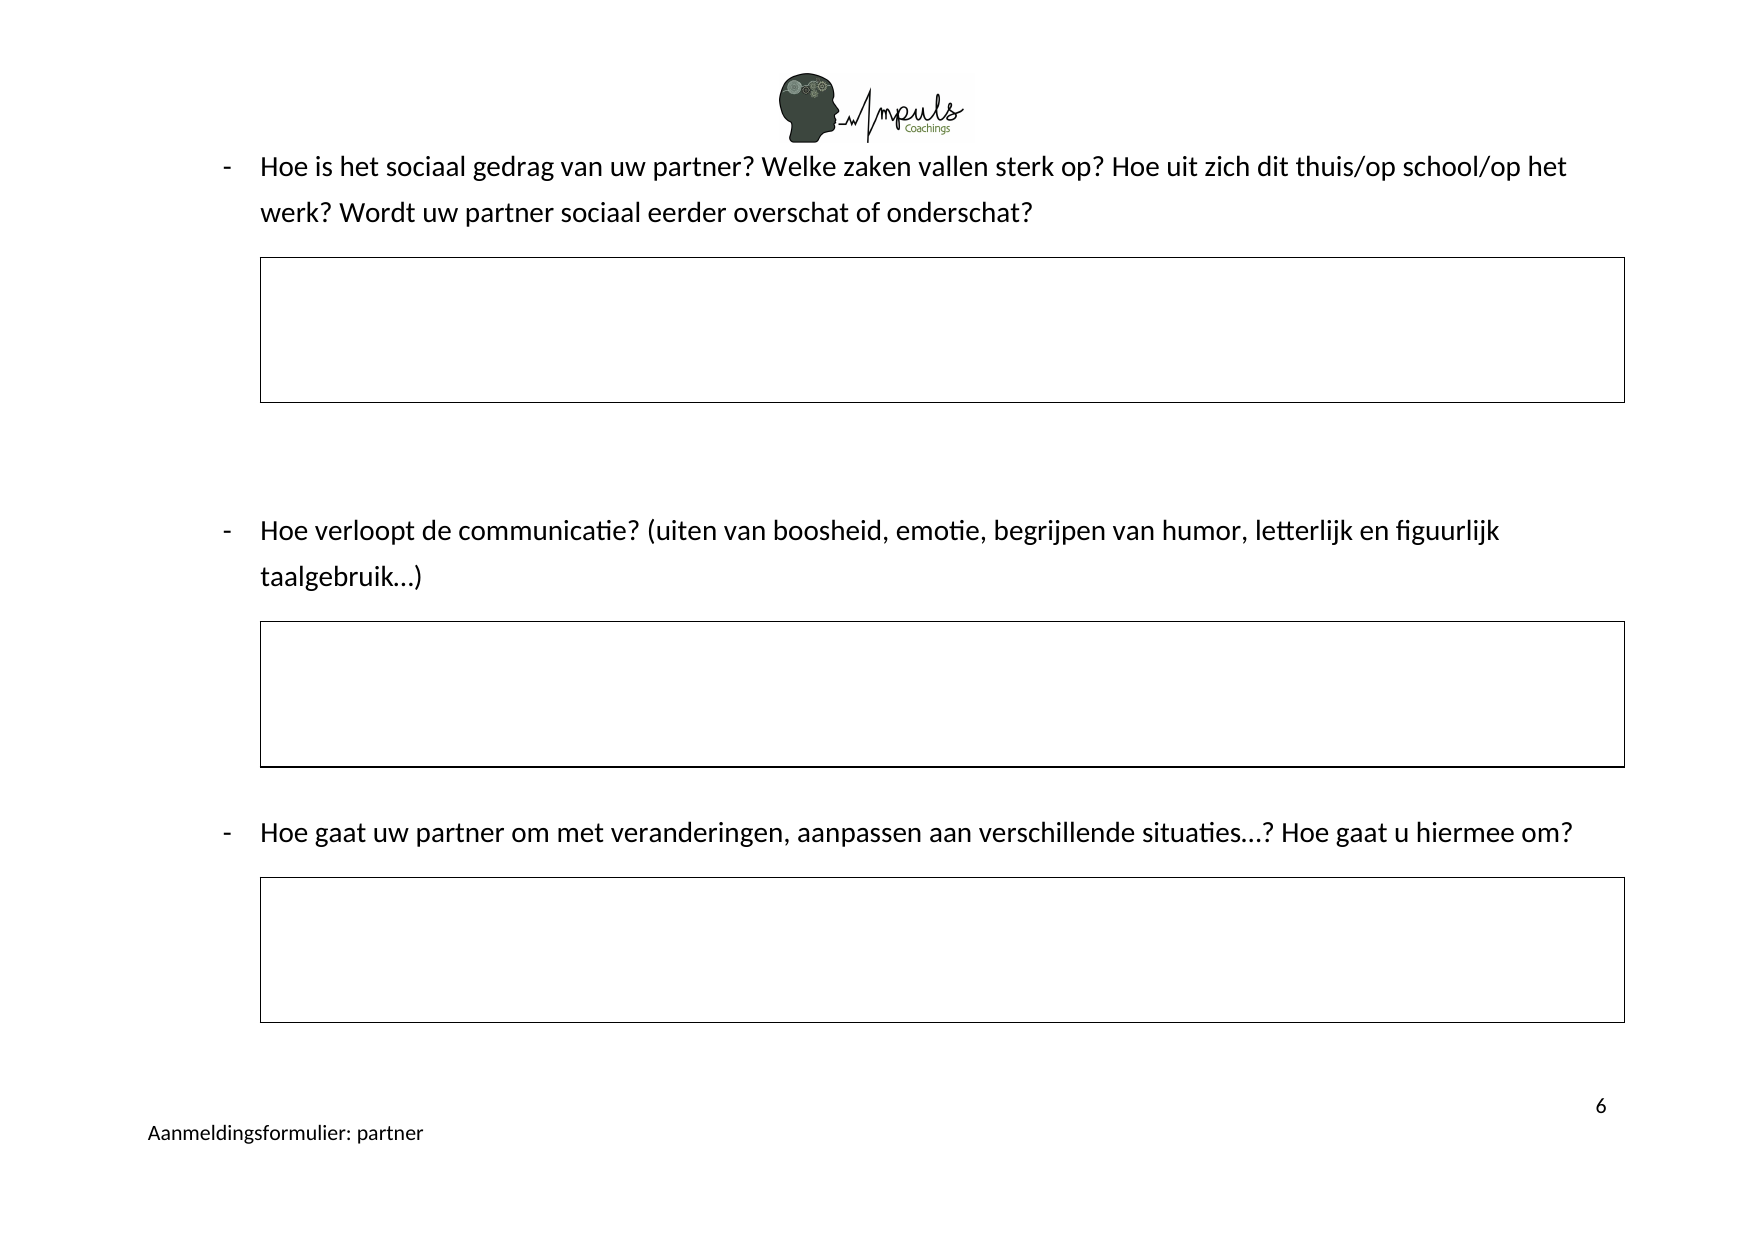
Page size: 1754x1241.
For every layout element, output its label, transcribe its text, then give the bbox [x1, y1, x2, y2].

list Hoe is het sociaal gedrag van uw partner? Welke zaken vallen sterk op? Hoe uit zich dit thuis/op school/op het werk? Wordt uw partner sociaal eerder overschat of onderschat? [223, 148, 1606, 229]
table_header [261, 258, 1624, 402]
list Hoe gaat uw partner om met veranderingen, aanpassen aan verschillende situaties…? Hoe gaat u hiermee om? [223, 814, 1606, 849]
list Hoe verloopt de communicatie? (uiten van boosheid, emotie, begrijpen van humor, letterlijk en figuurlijk taalgebruik…) [223, 512, 1606, 594]
table_header [261, 878, 1624, 1022]
table_header [261, 622, 1624, 766]
